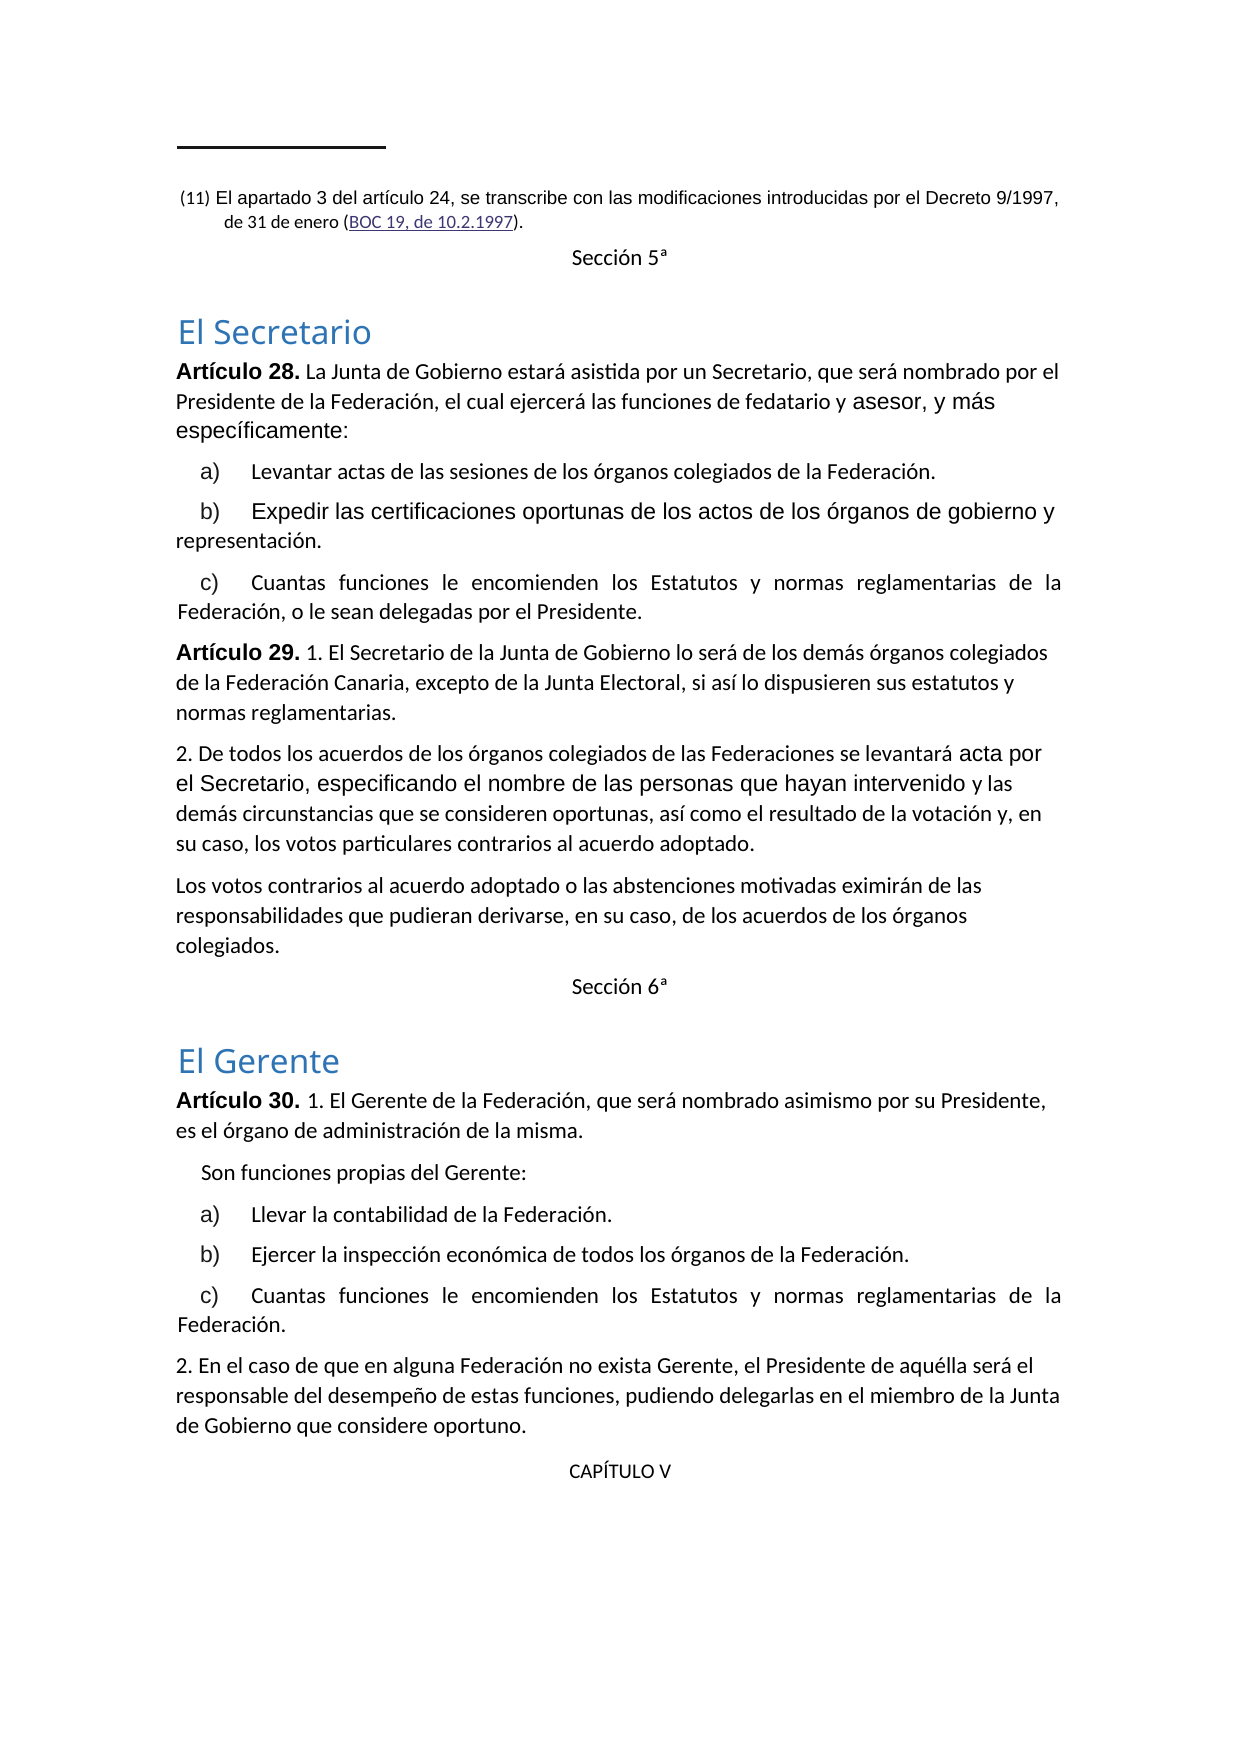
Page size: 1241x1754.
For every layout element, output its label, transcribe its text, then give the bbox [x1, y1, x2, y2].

text representación. [176, 526, 1063, 554]
subtitle El Secretario [177, 309, 1063, 354]
text 2. En el caso de que en alguna Federación no exista Gerente, el Presidente de aquélla será el responsable del desempeño de estas funciones, pudiendo delegarlas en el miembro de la Junta de Gobierno que considere oportuno. [176, 1351, 1063, 1439]
list Ejercer la inspección económica de todos los órganos de la Federación. [177, 1241, 1063, 1269]
text Artículo 30. 1. El Gerente de la Federación, que será nombrado asimismo por su Presidente, es el órgano de administración de la misma. [176, 1086, 1063, 1144]
subtitle El Gerente [177, 1038, 1063, 1083]
text (11) El apartado 3 del artículo 24, se transcribe con las modificaciones introducidas por el Decreto 9/1997, de 31 de enero (BOC 19, de 10.2.1997). [176, 186, 1063, 233]
list Levantar actas de las sesiones de los órganos colegiados de la Federación. [177, 457, 1063, 485]
text 2. De todos los acuerdos de los órganos colegiados de las Federaciones se levantará acta por el Secretario, especificando el nombre de las personas que hayan intervenido y las demás circunstancias que se consideren oportunas, así como el resultado de la votación y, en su caso, los votos particulares contrarios al acuerdo adoptado. [176, 739, 1063, 857]
text Son funciones propias del Gerente: [201, 1158, 1063, 1186]
list Cuantas funciones le encomienden los Estatutos y normas reglamentarias de la Federación, o le sean delegadas por el Presidente. [177, 568, 1063, 625]
text Artículo 29. 1. El Secretario de la Junta de Gobierno lo será de los demás órganos colegiados de la Federación Canaria, excepto de la Junta Electoral, si así lo dispusieren sus estatutos y normas reglamentarias. [176, 638, 1063, 726]
text CAPÍTULO V [177, 1458, 1063, 1483]
text Los votos contrarios al acuerdo adoptado o las abstenciones motivadas eximirán de las responsabilidades que pudieran derivarse, en su caso, de los acuerdos de los órganos colegiados. [176, 871, 1063, 959]
list Cuantas funciones le encomienden los Estatutos y normas reglamentarias de la Federación. [177, 1281, 1063, 1338]
text Artículo 28. La Junta de Gobierno estará asistida por un Secretario, que será nombrado por el Presidente de la Federación, el cual ejercerá las funciones de fedatario y asesor, y más específicamente: [176, 357, 1063, 443]
list Llevar la contabilidad de la Federación. [177, 1200, 1063, 1228]
text Sección 5ª [177, 243, 1063, 271]
list Expedir las certificaciones oportunas de los actos de los órganos de gobierno y [177, 498, 1063, 524]
text Sección 6ª [177, 972, 1063, 1001]
